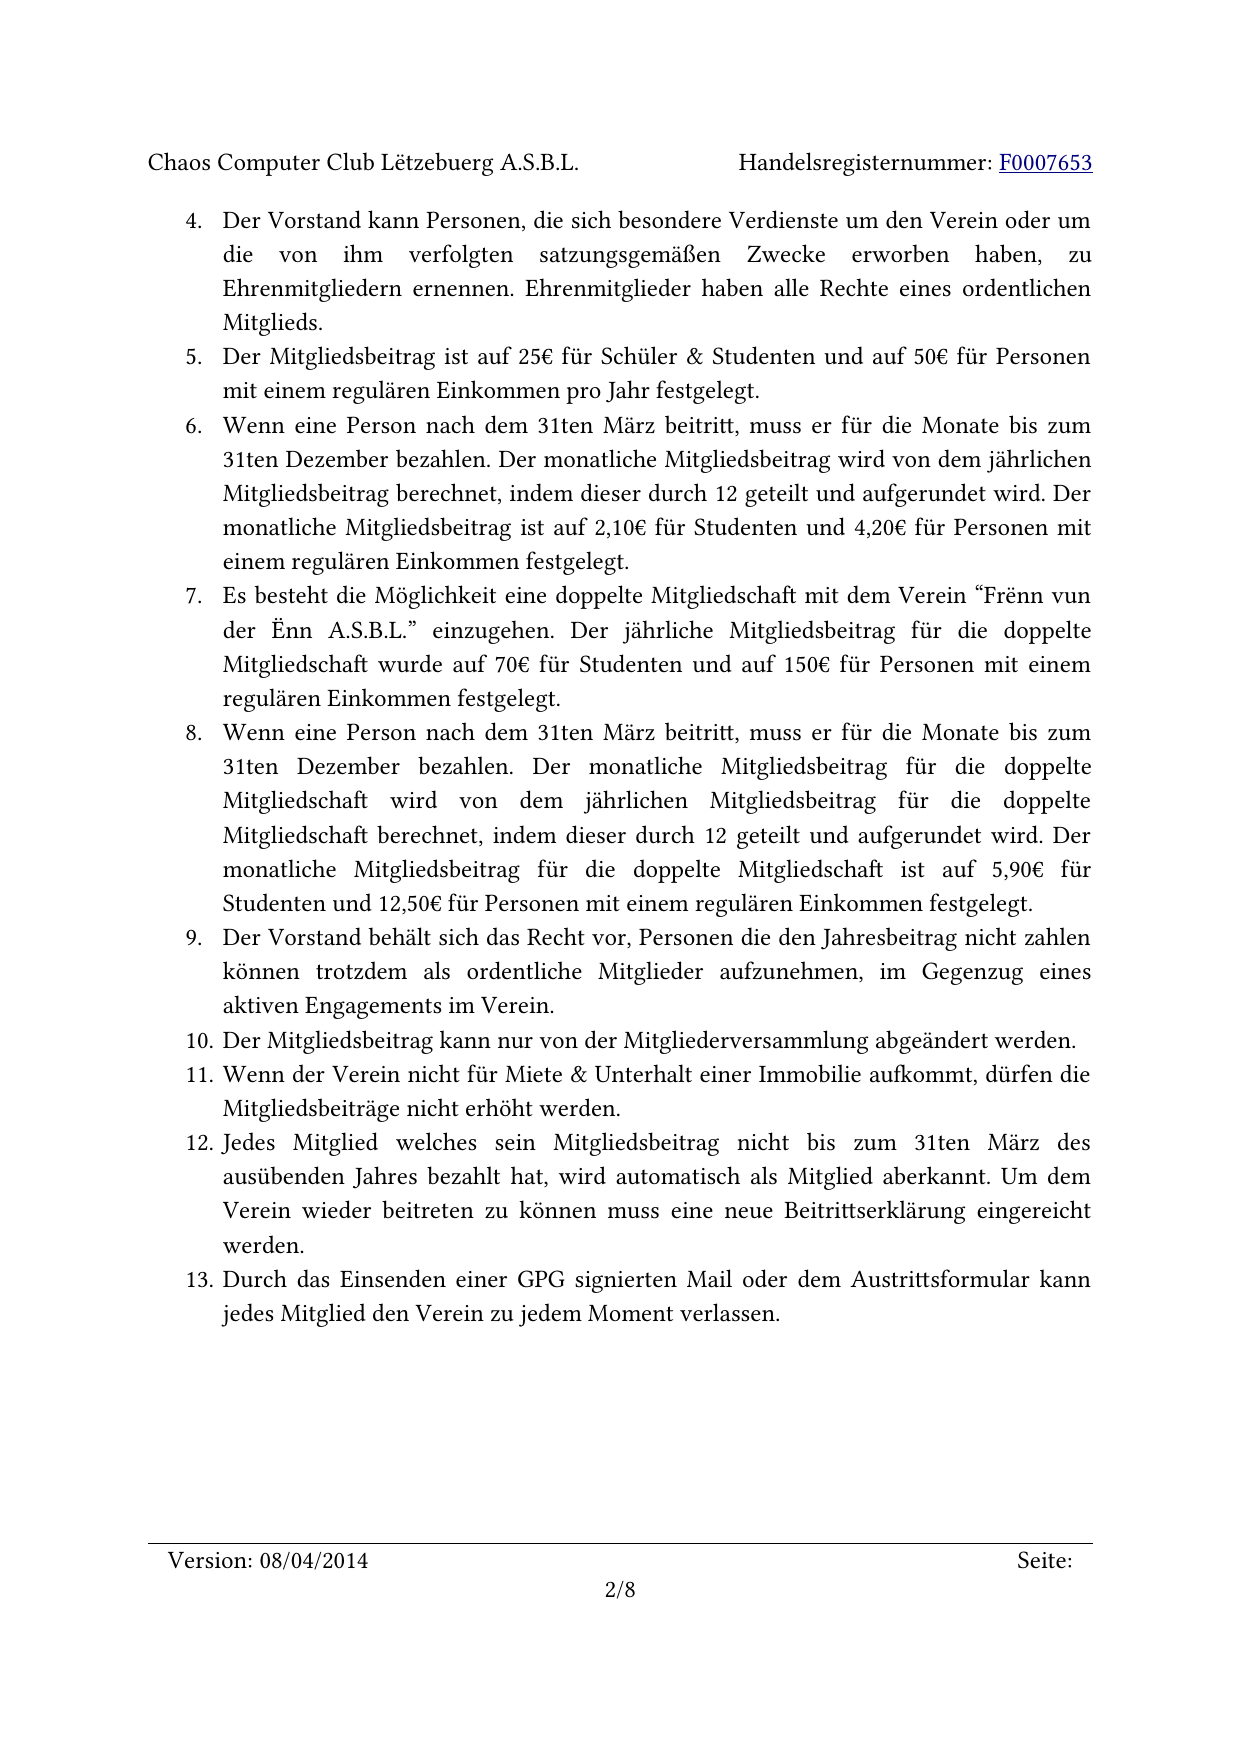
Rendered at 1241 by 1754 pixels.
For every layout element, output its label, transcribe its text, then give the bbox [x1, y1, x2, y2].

list Jedes Mitglied welches sein Mitgliedsbeitrag nicht bis zum 31ten März des ausübenden Jahres bezahlt hat, wird automatisch als Mitglied aberkannt. Um dem Verein wieder beitreten zu können muss eine neue Beitrittserklärung eingereicht werden. [185, 1128, 1093, 1259]
list Durch das Einsenden einer GPG signierten Mail oder dem Austrittsformular kann jedes Mitglied den Verein zu jedem Moment verlassen. [185, 1265, 1093, 1327]
list Wenn der Verein nicht für Miete & Unterhalt einer Immobilie aufkommt, dürfen die Mitgliedsbeiträge nicht erhöht werden. [185, 1060, 1093, 1122]
list Der Mitgliedsbeitrag ist auf 25€ für Schüler & Studenten und auf 50€ für Personen mit einem regulären Einkommen pro Jahr festgelegt. [185, 342, 1093, 405]
list Wenn eine Person nach dem 31ten März beitritt, muss er für die Monate bis zum 31ten Dezember bezahlen. Der monatliche Mitgliedsbeitrag für die doppelte Mitgliedschaft wird von dem jährlichen Mitgliedsbeitrag für die doppelte Mitgliedschaft berechnet, indem dieser durch 12 geteilt und aufgerundet wird. Der monatliche Mitgliedsbeitrag für die doppelte Mitgliedschaft ist auf 5,90€ für Studenten und 12,50€ für Personen mit einem regulären Einkommen festgelegt. [185, 718, 1093, 917]
list Wenn eine Person nach dem 31ten März beitritt, muss er für die Monate bis zum 31ten Dezember bezahlen. Der monatliche Mitgliedsbeitrag wird von dem jährlichen Mitgliedsbeitrag berechnet, indem dieser durch 12 geteilt und aufgerundet wird. Der monatliche Mitgliedsbeitrag ist auf 2,10€ für Studenten und 4,20€ für Personen mit einem regulären Einkommen festgelegt. [185, 411, 1093, 576]
list Der Mitgliedsbeitrag kann nur von der Mitgliederversammlung abgeändert werden. [185, 1026, 1093, 1054]
list Es besteht die Möglichkeit eine doppelte Mitgliedschaft mit dem Verein “Frënn vun der Ënn A.S.B.L.” einzugehen. Der jährliche Mitgliedsbeitrag für die doppelte Mitgliedschaft wurde auf 70€ für Studenten und auf 150€ für Personen mit einem regulären Einkommen festgelegt. [185, 581, 1093, 712]
list Der Vorstand kann Personen, die sich besondere Verdienste um den Verein oder um die von ihm verfolgten satzungsgemäßen Zwecke erworben haben, zu Ehrenmitgliedern ernennen. Ehrenmitglieder haben alle Rechte eines ordentlichen Mitglieds. [185, 206, 1093, 337]
list Der Vorstand behält sich das Recht vor, Personen die den Jahresbeitrag nicht zahlen können trotzdem als ordentliche Mitglieder aufzunehmen, im Gegenzug eines aktiven Engagements im Verein. [185, 923, 1093, 1020]
